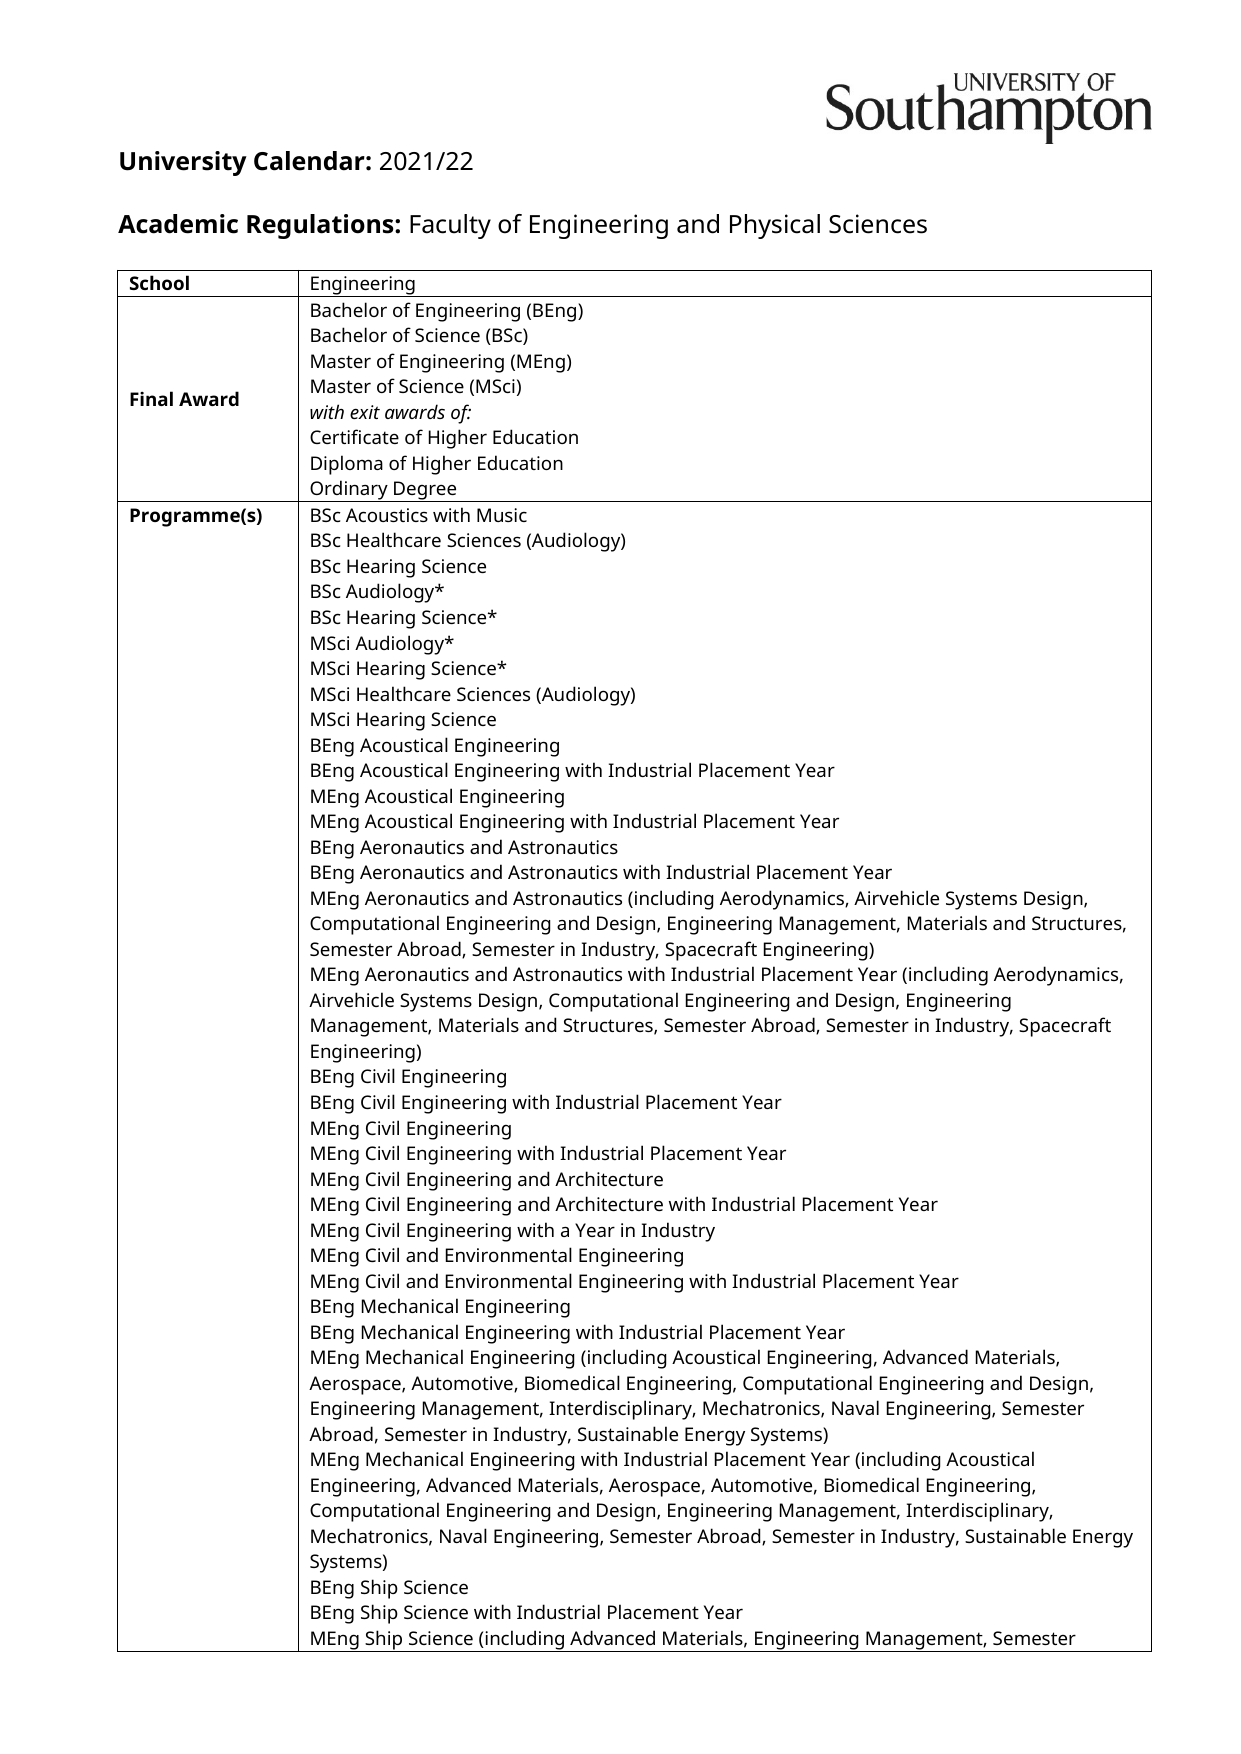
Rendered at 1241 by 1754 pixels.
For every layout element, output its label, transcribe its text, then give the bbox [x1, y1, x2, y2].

table_header School [118, 271, 298, 296]
text University Calendar: 2021/22 [118, 144, 1152, 178]
table_cell BSc Acoustics with Music BSc Healthcare Sciences (Audiology) BSc Hearing Science BSc Audiology* BSc Hearing Science* MSci Audiology* MSci Hearing Science* MSci Healthcare Sciences (Audiology) MSci Hearing Science BEng Acoustical Engineering BEng Acoustical Engineering with Industrial Placement Year MEng Acoustical Engineering MEng Acoustical Engineering with Industrial Placement Year BEng Aeronautics and Astronautics BEng Aeronautics and Astronautics with Industrial Placement Year MEng Aeronautics and Astronautics (including Aerodynamics, Airvehicle Systems Design, Computational Engineering and Design, Engineering Management, Materials and Structures, Semester Abroad, Semester in Industry, Spacecraft Engineering) MEng Aeronautics and Astronautics with Industrial Placement Year (including Aerodynamics, Airvehicle Systems Design, Computational Engineering and Design, Engineering Management, Materials and Structures, Semester Abroad, Semester in Industry, Spacecraft Engineering) BEng Civil Engineering BEng Civil Engineering with Industrial Placement Year MEng Civil Engineering MEng Civil Engineering with Industrial Placement Year MEng Civil Engineering and Architecture MEng Civil Engineering and Architecture with Industrial Placement Year MEng Civil Engineering with a Year in Industry MEng Civil and Environmental Engineering MEng Civil and Environmental Engineering with Industrial Placement Year BEng Mechanical Engineering BEng Mechanical Engineering with Industrial Placement Year MEng Mechanical Engineering (including Acoustical Engineering, Advanced Materials, Aerospace, Automotive, Biomedical Engineering, Computational Engineering and Design, Engineering Management, Interdisciplinary, Mechatronics, Naval Engineering, Semester Abroad, Semester in Industry, Sustainable Energy Systems) MEng Mechanical Engineering with Industrial Placement Year (including Acoustical Engineering, Advanced Materials, Aerospace, Automotive, Biomedical Engineering, Computational Engineering and Design, Engineering Management, Interdisciplinary, Mechatronics, Naval Engineering, Semester Abroad, Semester in Industry, Sustainable Energy Systems) BEng Ship Science BEng Ship Science with Industrial Placement Year MEng Ship Science (including Advanced Materials, Engineering Management, Semester [299, 502, 1151, 1651]
table_cell Final Award [118, 297, 298, 501]
table_header Engineering [299, 271, 1151, 296]
text Academic Regulations: Faculty of Engineering and Physical Sciences [118, 207, 1152, 241]
table_cell Bachelor of Engineering (BEng) Bachelor of Science (BSc) Master of Engineering (MEng) Master of Science (MSci) with exit awards of: Certificate of Higher Education Diploma of Higher Education Ordinary Degree [299, 297, 1151, 501]
table_cell Programme(s) [118, 502, 298, 1651]
